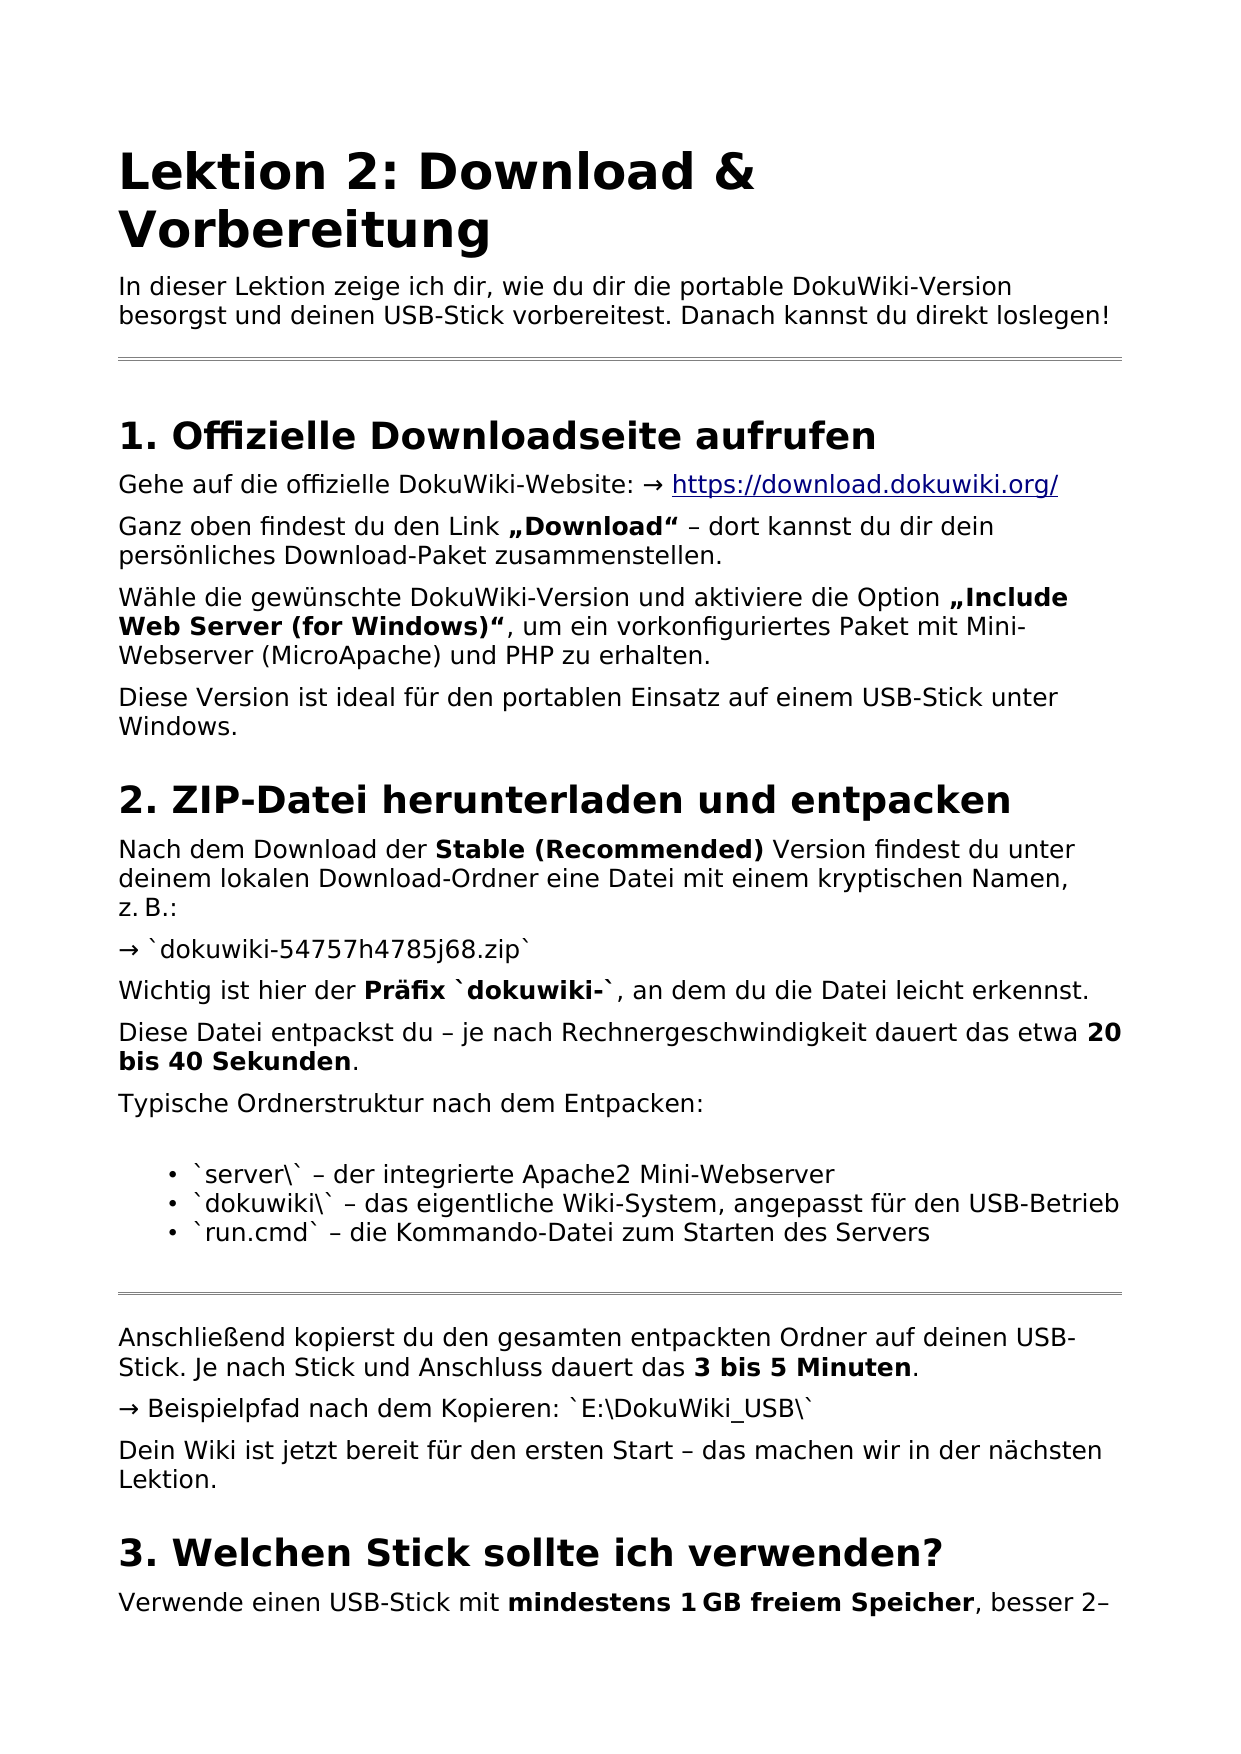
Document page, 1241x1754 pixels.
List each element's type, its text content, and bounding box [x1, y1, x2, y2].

text Nach dem Download der Stable (Recommended) Version findest du unter deinem lokalen Download-Ordner eine Datei mit einem kryptischen Namen, z. B.: [118, 835, 1122, 922]
text Typische Ordnerstruktur nach dem Entpacken: [118, 1089, 1122, 1118]
text Diese Datei entpackst du – je nach Rechnergeschwindigkeit dauert das etwa 20 bis 40 Sekunden. [118, 1018, 1122, 1077]
text Wichtig ist hier der Präfix `dokuwiki-`, an dem du die Datei leicht erkennst. [118, 977, 1122, 1006]
text Verwende einen USB-Stick mit mindestens 1 GB freiem Speicher, besser 2– [118, 1588, 1122, 1617]
text Dein Wiki ist jetzt bereit für den ersten Start – das machen wir in der nächsten Lektion. [118, 1436, 1122, 1494]
subtitle 3. Welchen Stick sollte ich verwenden? [118, 1532, 1122, 1576]
text → Beispielpfad nach dem Kopieren: `E:\DokuWiki_USB\` [118, 1394, 1122, 1423]
text → `dokuwiki-54757h4785j68.zip` [118, 935, 1122, 964]
text In dieser Lektion zeige ich dir, wie du dir die portable DokuWiki-Version besorgst und deinen USB-Stick vorbereitest. Danach kannst du direkt loslegen! [118, 272, 1122, 330]
list `server\` – der integrierte Apache2 Mini-Webserver [177, 1160, 1122, 1189]
subtitle 2. ZIP-Datei herunterladen und entpacken [118, 779, 1122, 822]
list `run.cmd` – die Kommando-Datei zum Starten des Servers [177, 1218, 1122, 1248]
subtitle 1. Offizielle Downloadseite aufrufen [118, 414, 1122, 458]
subtitle Lektion 2: Download & Vorbereitung [118, 143, 1122, 259]
list `dokuwiki\` – das eigentliche Wiki-System, angepasst für den USB-Betrieb [177, 1189, 1122, 1218]
text Diese Version ist ideal für den portablen Einsatz auf einem USB-Stick unter Windows. [118, 683, 1122, 741]
text Gehe auf die offizielle DokuWiki-Website: → https://download.dokuwiki.org/ [118, 470, 1122, 499]
text Anschließend kopierst du den gesamten entpackten Ordner auf deinen USB-Stick. Je nach Stick und Anschluss dauert das 3 bis 5 Minuten. [118, 1323, 1122, 1382]
text Ganz oben findest du den Link „Download“ – dort kannst du dir dein persönliches Download-Paket zusammenstellen. [118, 512, 1122, 570]
text Wähle die gewünschte DokuWiki-Version und aktiviere die Option „Include Web Server (for Windows)“, um ein vorkonfiguriertes Paket mit Mini-Webserver (MicroApache) und PHP zu erhalten. [118, 583, 1122, 670]
